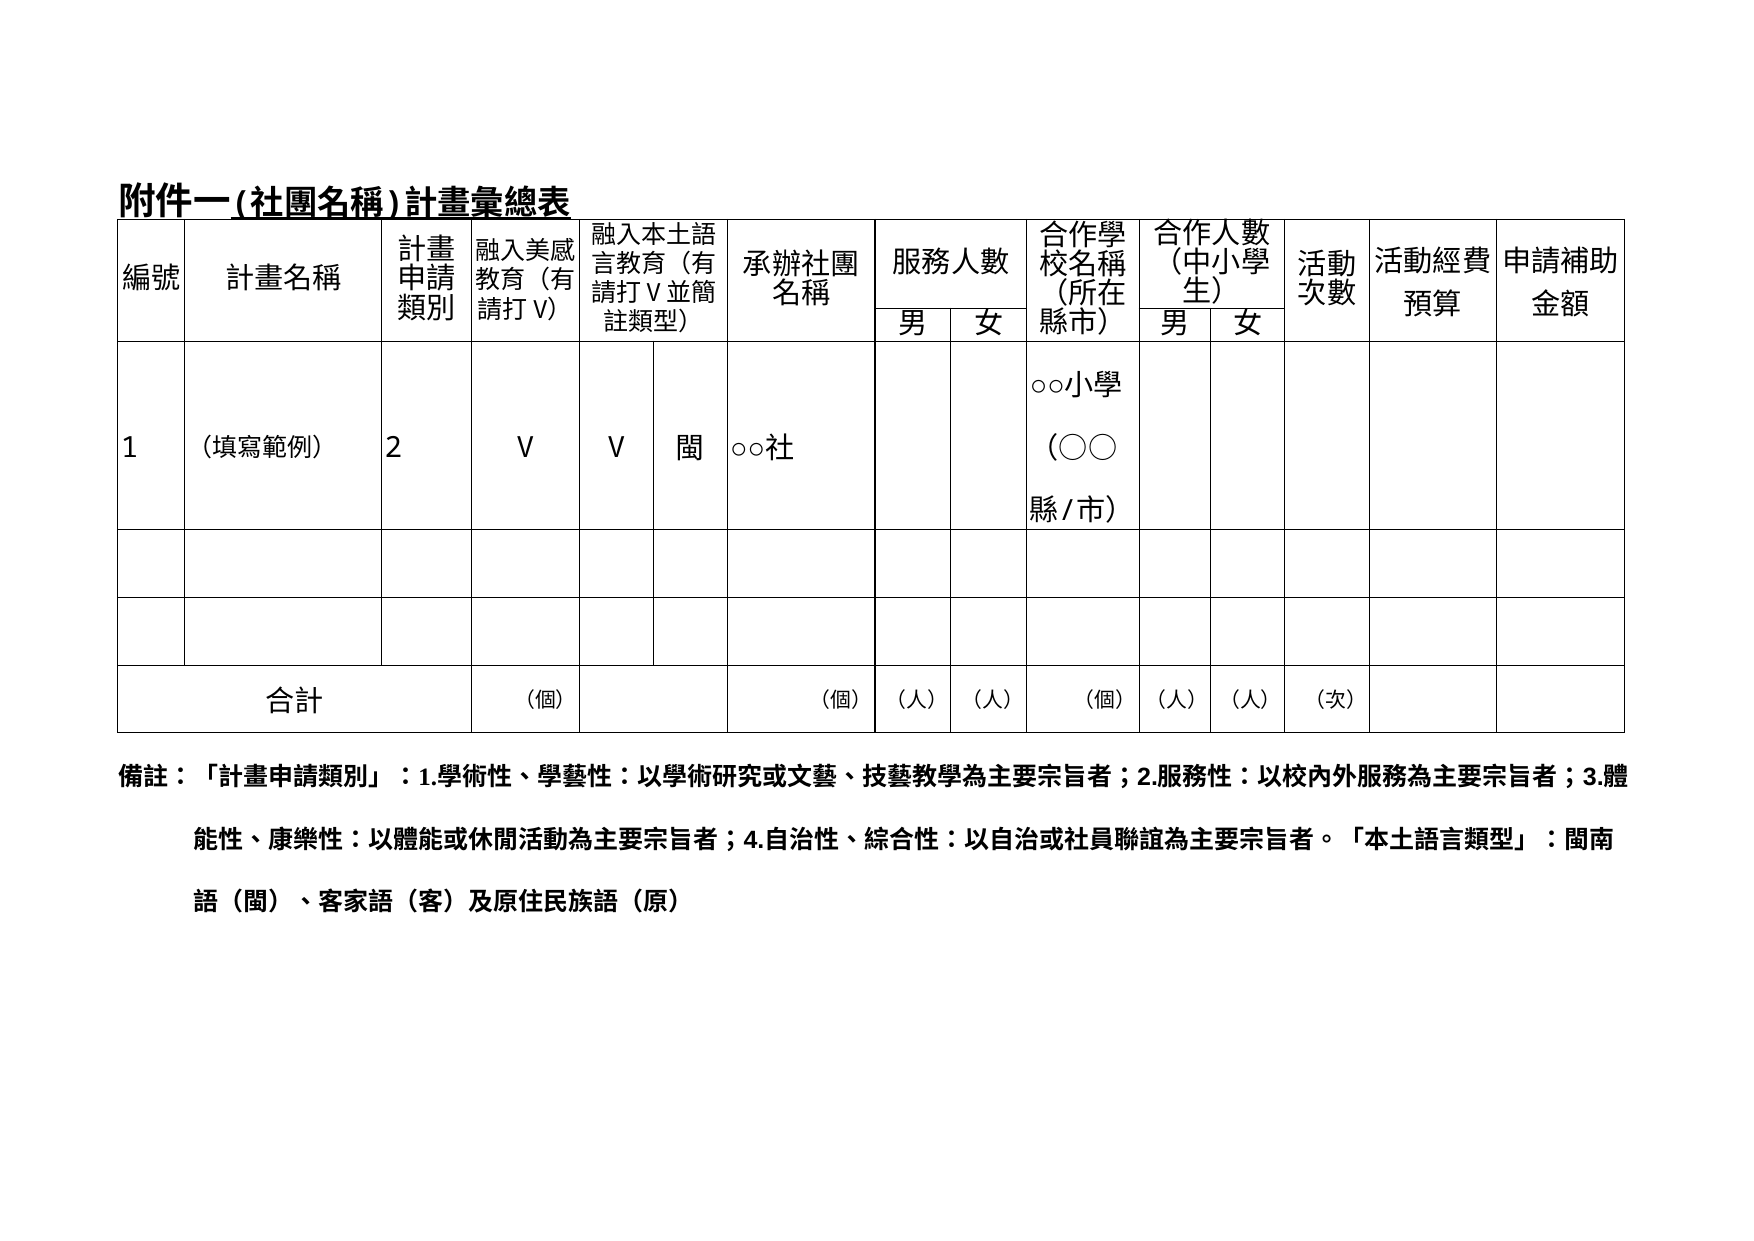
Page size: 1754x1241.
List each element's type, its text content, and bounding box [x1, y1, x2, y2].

table_cell [382, 598, 471, 664]
table_cell （個） [728, 666, 874, 732]
table_cell [1285, 598, 1369, 664]
table_cell 女 [951, 309, 1026, 341]
table_cell （人） [951, 666, 1026, 732]
table_cell （個） [1027, 666, 1139, 732]
table_cell （人） [1140, 666, 1210, 732]
table_cell V [472, 342, 579, 529]
table_cell [728, 530, 874, 597]
table_cell V [580, 342, 653, 529]
table_cell [876, 530, 950, 597]
table_cell [1211, 342, 1284, 529]
table_header 計畫名稱 [185, 220, 381, 341]
table_cell [1027, 598, 1139, 664]
table_cell [728, 598, 874, 664]
table_header 編號 [118, 220, 184, 341]
table_cell （個） [472, 666, 579, 732]
table_cell [382, 530, 471, 597]
table_cell [951, 342, 1026, 529]
table_cell [1140, 598, 1210, 664]
table_header 合作學校名稱（所在縣市） [1027, 220, 1139, 341]
table_header 融入美感教育（有請打V） [472, 220, 579, 341]
table_cell [185, 530, 381, 597]
table_cell [472, 598, 579, 664]
table_cell [185, 598, 381, 664]
table_cell [1497, 598, 1624, 664]
table_cell [580, 598, 653, 664]
table_cell 男 [876, 309, 950, 341]
table_cell 2 [382, 342, 471, 529]
table_cell [1140, 342, 1210, 529]
table_cell 女 [1211, 309, 1284, 341]
table_cell [1497, 666, 1624, 732]
table_cell [118, 598, 184, 664]
text ­­­­­附件一(社團名稱)計畫彙總表 [118, 156, 1636, 219]
table_cell [1211, 530, 1284, 597]
table_cell 1 [118, 342, 184, 529]
table_header 承辦社團名稱 [728, 220, 874, 341]
table_cell （人） [876, 666, 950, 732]
table_cell （次） [1285, 666, 1369, 732]
table_cell [1140, 530, 1210, 597]
table_cell [1370, 530, 1496, 597]
table_cell ○○小學（○○縣/市） [1027, 342, 1139, 529]
table_cell [580, 666, 727, 732]
table_cell [1370, 666, 1496, 732]
table_cell 合計 [118, 666, 471, 732]
table_cell [951, 598, 1026, 664]
table_header 活動 次數 [1285, 220, 1369, 341]
table_cell [951, 530, 1026, 597]
table_cell （人） [1211, 666, 1284, 732]
table_cell [876, 598, 950, 664]
table_cell [118, 530, 184, 597]
table_cell 閩 [654, 342, 727, 529]
table_cell [1497, 342, 1624, 529]
table_cell （填寫範例） [185, 342, 381, 529]
table_header 融入本土語言教育（有請打V並簡註類型） [580, 220, 727, 341]
table_cell 男 [1140, 309, 1210, 341]
table_cell [1370, 598, 1496, 664]
text 備註：「計畫申請類別」：1.學術性、學藝性：以學術研究或文藝、技藝教學為主要宗旨者；2.服務性：以校內外服務為主要宗旨者；3.體能性、康樂性：以體能或休閒活動為主要宗旨者；4.自治性、綜合性：以自治或社員聯誼為主要宗旨者。「本土語言類型」：閩南語（閩）、客家語（客）及原住民族語（原） [118, 733, 1636, 921]
table_cell [654, 530, 727, 597]
table_cell [1211, 598, 1284, 664]
table_cell ○○社 [728, 342, 874, 529]
table_cell [580, 530, 653, 597]
table_cell [1285, 342, 1369, 529]
table_header 活動經費預算 [1370, 220, 1496, 341]
table_header 計畫申請類別 [382, 220, 471, 341]
table_cell [654, 598, 727, 664]
table_cell [1285, 530, 1369, 597]
table_header 申請補助金額 [1497, 220, 1624, 341]
table_cell [1027, 530, 1139, 597]
table_header 合作人數（中小學生） [1140, 220, 1284, 307]
table_cell [472, 530, 579, 597]
table_cell [876, 342, 950, 529]
table_header 服務人數 [876, 220, 1026, 307]
table_cell [1497, 530, 1624, 597]
table_cell [1370, 342, 1496, 529]
